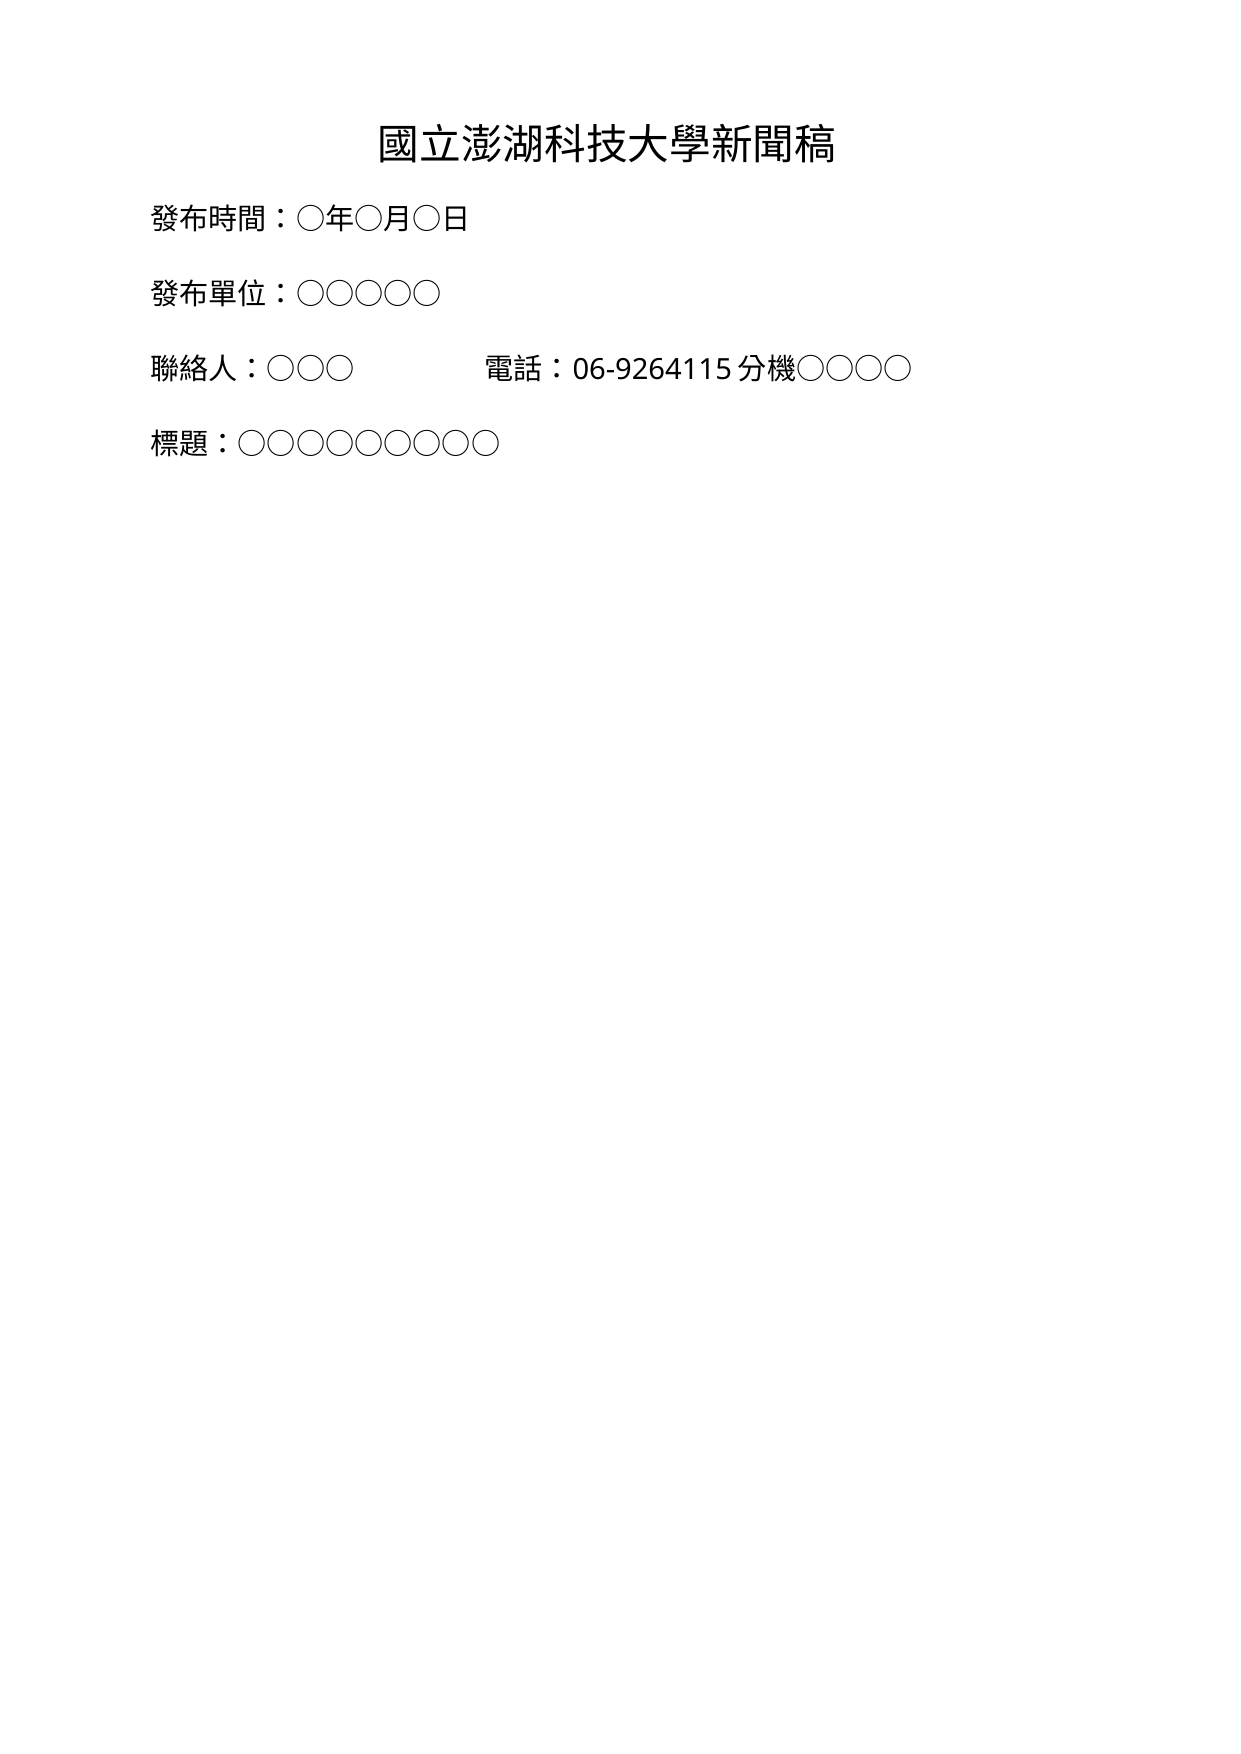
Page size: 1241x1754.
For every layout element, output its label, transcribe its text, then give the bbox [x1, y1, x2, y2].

text 國立澎湖科技大學新聞稿 [150, 104, 1063, 179]
text 標題：○○○○○○○○○ [150, 404, 1063, 479]
text 發布單位：○○○○○ [150, 254, 1063, 329]
text 發布時間：○年○月○日 [150, 179, 1063, 254]
text 聯絡人：○○○ 電話：06-9264115分機○○○○ [150, 329, 1063, 404]
